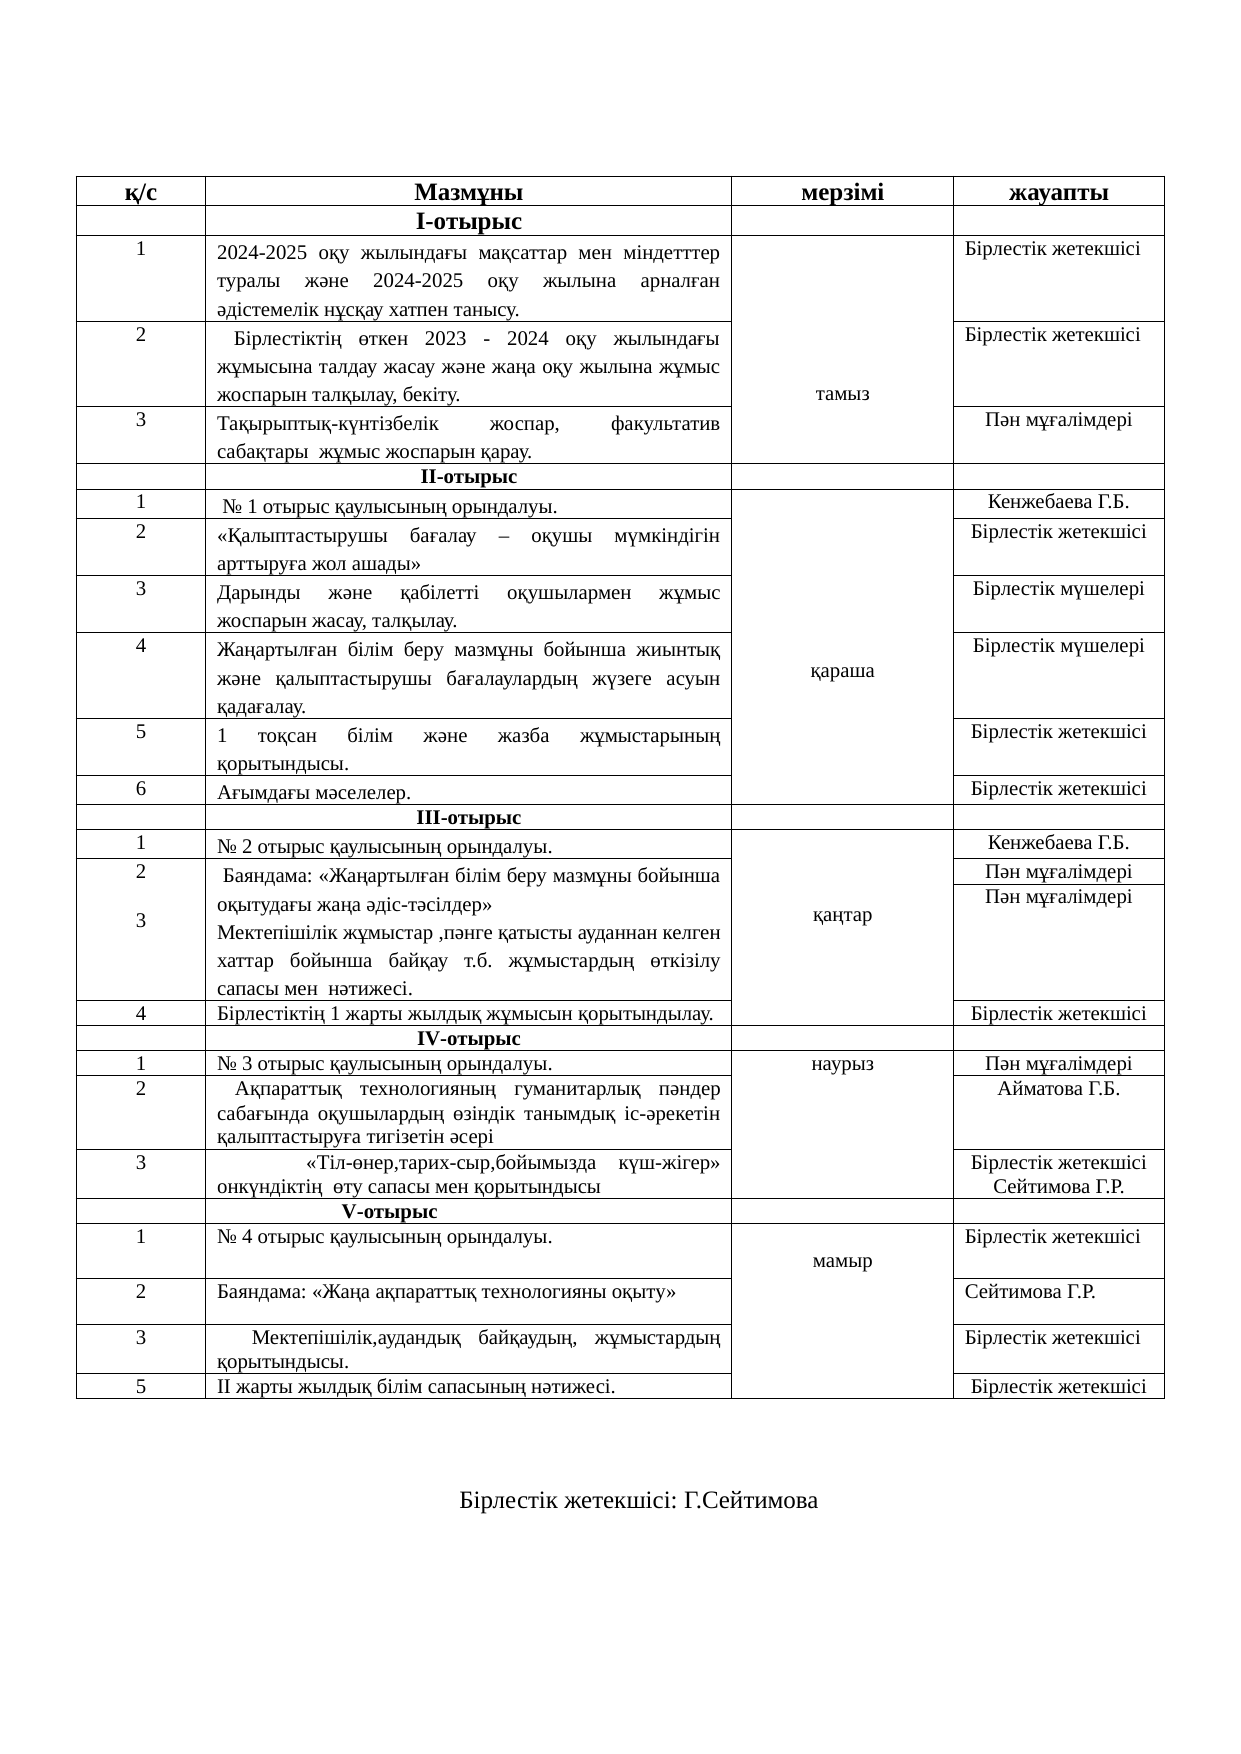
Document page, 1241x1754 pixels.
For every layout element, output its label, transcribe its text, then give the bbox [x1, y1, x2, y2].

table_cell Бірлестік жетекшісі Сейтимова Г.Р. [954, 1150, 1164, 1198]
table_cell Бірлестік мүшелері [954, 576, 1164, 632]
table_cell 2 [77, 519, 205, 575]
table_cell [732, 464, 953, 488]
table_cell ІV-отырыс [206, 1026, 731, 1050]
table_cell Бірлестік мүшелері [954, 633, 1164, 718]
table_cell 2 [77, 1279, 205, 1324]
table_cell 1 [77, 490, 205, 518]
table_cell № 4 отырыс қаулысының орындалуы. [206, 1224, 731, 1278]
table_cell [954, 1026, 1164, 1050]
table_cell Бірлестік жетекшісі [954, 776, 1164, 804]
table_cell 2 3 [77, 859, 205, 1000]
table_cell наурыз [732, 1051, 953, 1198]
table_cell [954, 464, 1164, 488]
table_cell І-отырыс [206, 206, 731, 235]
table_cell 2 [77, 1076, 205, 1148]
table_header Мазмұны [206, 177, 731, 205]
text Бірлестік жетекшісі: Г.Сейтимова [156, 1485, 1122, 1514]
table_header қ/с [77, 177, 205, 205]
table_cell Сейтимова Г.Р. [954, 1279, 1164, 1324]
table_cell Пән мұғалімдері [954, 407, 1164, 463]
table_cell Бірлестік жетекшісі [954, 519, 1164, 575]
table_cell 3 [77, 1150, 205, 1198]
table_cell Пән мұғалімдері [954, 859, 1164, 883]
table_cell 1 [77, 1051, 205, 1075]
table_cell [954, 206, 1164, 235]
table_cell Бірлестік жетекшісі [954, 322, 1164, 406]
table_cell Пән мұғалімдері [954, 1051, 1164, 1075]
table_cell Бірлестік жетекшісі [954, 236, 1164, 321]
table_cell қаңтар [732, 830, 953, 1025]
table_cell 6 [77, 776, 205, 804]
table_cell Кенжебаева Г.Б. [954, 490, 1164, 518]
table_cell 3 [77, 407, 205, 463]
table_cell 3 [77, 1325, 205, 1373]
table_cell 4 [77, 1001, 205, 1025]
table_cell [732, 206, 953, 235]
table_cell Бірлестік жетекшісі [954, 1224, 1164, 1278]
table_cell [732, 805, 953, 829]
table_header мерзімі [732, 177, 953, 205]
table_cell қараша [732, 490, 953, 804]
table_cell 5 [77, 1374, 205, 1398]
table_cell 5 [77, 719, 205, 775]
table_cell Баяндама: «Жаңа ақпараттық технологияны оқыту» [206, 1279, 731, 1324]
table_header жауапты [954, 177, 1164, 205]
table_cell [732, 1026, 953, 1050]
table_cell [954, 805, 1164, 829]
table_cell 1 [77, 830, 205, 858]
table_cell 4 [77, 633, 205, 718]
table_cell 2 [77, 322, 205, 406]
table_cell 1 [77, 1224, 205, 1278]
table_cell [732, 1199, 953, 1223]
table_cell ІІ-отырыс [206, 464, 731, 488]
table_cell Пән мұғалімдері [954, 885, 1164, 1000]
table_cell мамыр [732, 1224, 953, 1398]
table_cell [77, 1026, 205, 1050]
table_cell Айматова Г.Б. [954, 1076, 1164, 1148]
table_cell [77, 206, 205, 235]
table_cell [77, 805, 205, 829]
table_cell 1 [77, 236, 205, 321]
table_cell V-отырыс [206, 1199, 731, 1223]
table_cell Кенжебаева Г.Б. [954, 830, 1164, 858]
table_cell Бірлестік жетекшісі [954, 1325, 1164, 1373]
table_cell Бірлестік жетекшісі [954, 1001, 1164, 1025]
table_cell [954, 1199, 1164, 1223]
table_cell ІІІ-отырыс [206, 805, 731, 829]
table_cell [77, 464, 205, 488]
table_cell Бірлестік жетекшісі [954, 1374, 1164, 1398]
table_cell тамыз [732, 236, 953, 463]
table_cell [77, 1199, 205, 1223]
table_cell Бірлестік жетекшісі [954, 719, 1164, 775]
table_cell 3 [77, 576, 205, 632]
